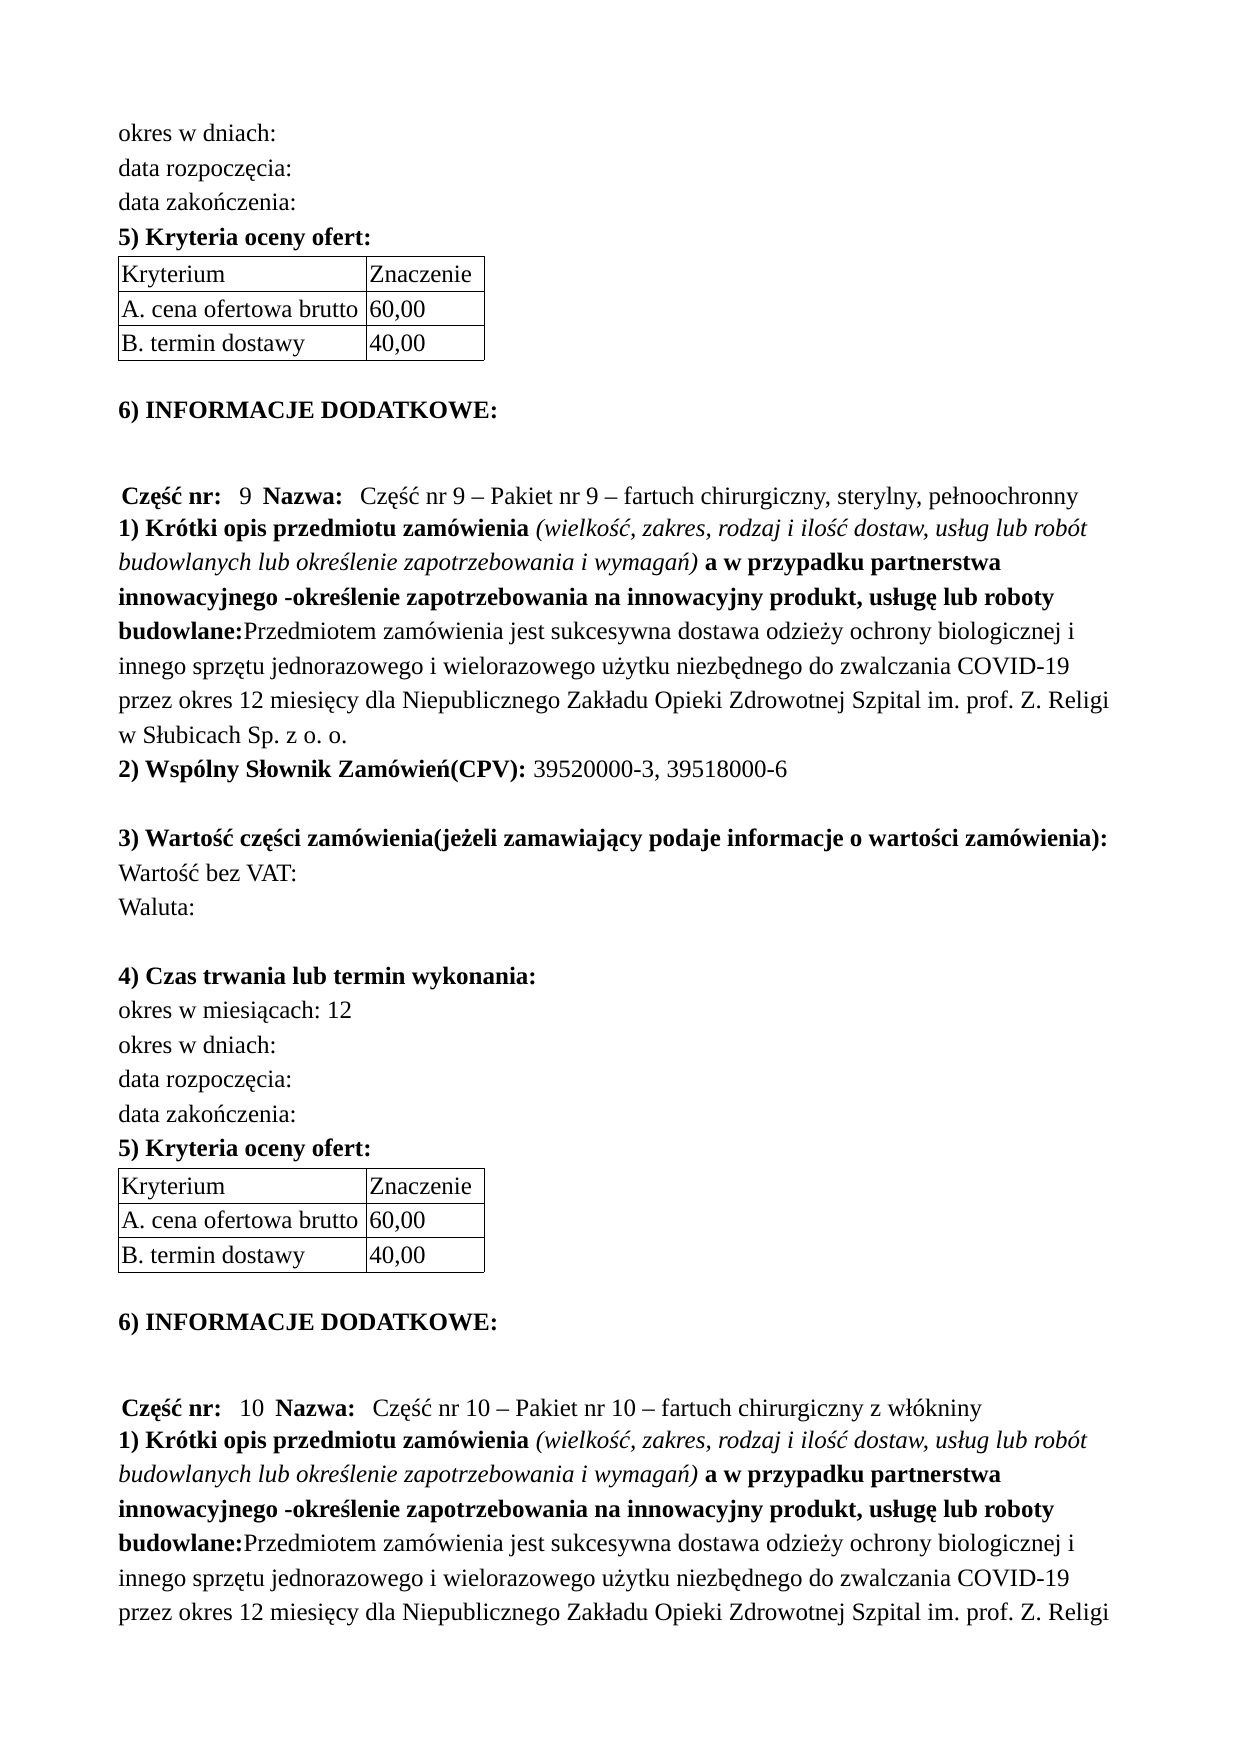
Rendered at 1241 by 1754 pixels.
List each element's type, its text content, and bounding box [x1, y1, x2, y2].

table_header Część nr 10 – Pakiet nr 10 – fartuch chirurgiczny z włókniny [369, 1390, 986, 1425]
table_header Kryterium [119, 1169, 366, 1203]
table_cell 60,00 [367, 292, 484, 325]
table_cell B. termin dostawy [119, 326, 366, 360]
table_cell 40,00 [367, 326, 484, 360]
table_cell A. cena ofertowa brutto [119, 292, 366, 325]
table_header Kryterium [119, 257, 366, 291]
table_header Część nr: [118, 478, 236, 513]
text okres w dniach: data rozpoczęcia: data zakończenia: 5) Kryteria oceny ofert: [118, 118, 1122, 250]
table_header 9 [236, 478, 260, 513]
table_header Znaczenie [367, 257, 484, 291]
table_cell 40,00 [367, 1238, 484, 1272]
table_cell A. cena ofertowa brutto [119, 1204, 366, 1237]
table_header Znaczenie [367, 1169, 484, 1203]
table_header 10 [236, 1390, 272, 1425]
table_header Nazwa: [272, 1390, 369, 1425]
text 6) INFORMACJE DODATKOWE: [118, 1272, 1122, 1370]
text 6) INFORMACJE DODATKOWE: [118, 360, 1122, 458]
table_cell B. termin dostawy [119, 1238, 366, 1272]
text 1) Krótki opis przedmiotu zamówienia (wielkość, zakres, rodzaj i ilość dostaw, usług lub robót budowlanych lub określenie zapotrzebowania i wymagań) a w przypadku partnerstwa innowacyjnego -określenie zapotrzebowania na innowacyjny produkt, usługę lub roboty budowlane:Przedmiotem zamówienia jest sukcesywna dostawa odzieży ochrony biologicznej i innego sprzętu jednorazowego i wielorazowego użytku niezbędnego do zwalczania COVID-19 przez okres 12 miesięcy dla Niepublicznego Zakładu Opieki Zdrowotnej Szpital im. prof. Z. Religi w Słubicach Sp. z o. o. 2) Wspólny Słownik Zamówień(CPV): 39520000-3, 39518000-6 3) Wartość części zamówienia(jeżeli zamawiający podaje informacje o wartości zamówienia): Wartość bez VAT: Waluta: 4) Czas trwania lub termin wykonania: okres w miesiącach: 12 okres w dniach: data rozpoczęcia: data zakończenia: 5) Kryteria oceny ofert: [118, 513, 1122, 1162]
table_header Część nr: [118, 1390, 236, 1425]
table_header Nazwa: [260, 478, 357, 513]
table_header Część nr 9 – Pakiet nr 9 – fartuch chirurgiczny, sterylny, pełnoochronny [357, 478, 1083, 513]
text 1) Krótki opis przedmiotu zamówienia (wielkość, zakres, rodzaj i ilość dostaw, usług lub robót budowlanych lub określenie zapotrzebowania i wymagań) a w przypadku partnerstwa innowacyjnego -określenie zapotrzebowania na innowacyjny produkt, usługę lub roboty budowlane:Przedmiotem zamówienia jest sukcesywna dostawa odzieży ochrony biologicznej i innego sprzętu jednorazowego i wielorazowego użytku niezbędnego do zwalczania COVID-19 przez okres 12 miesięcy dla Niepublicznego Zakładu Opieki Zdrowotnej Szpital im. prof. Z. Religi [118, 1425, 1122, 1626]
table_cell 60,00 [367, 1204, 484, 1237]
